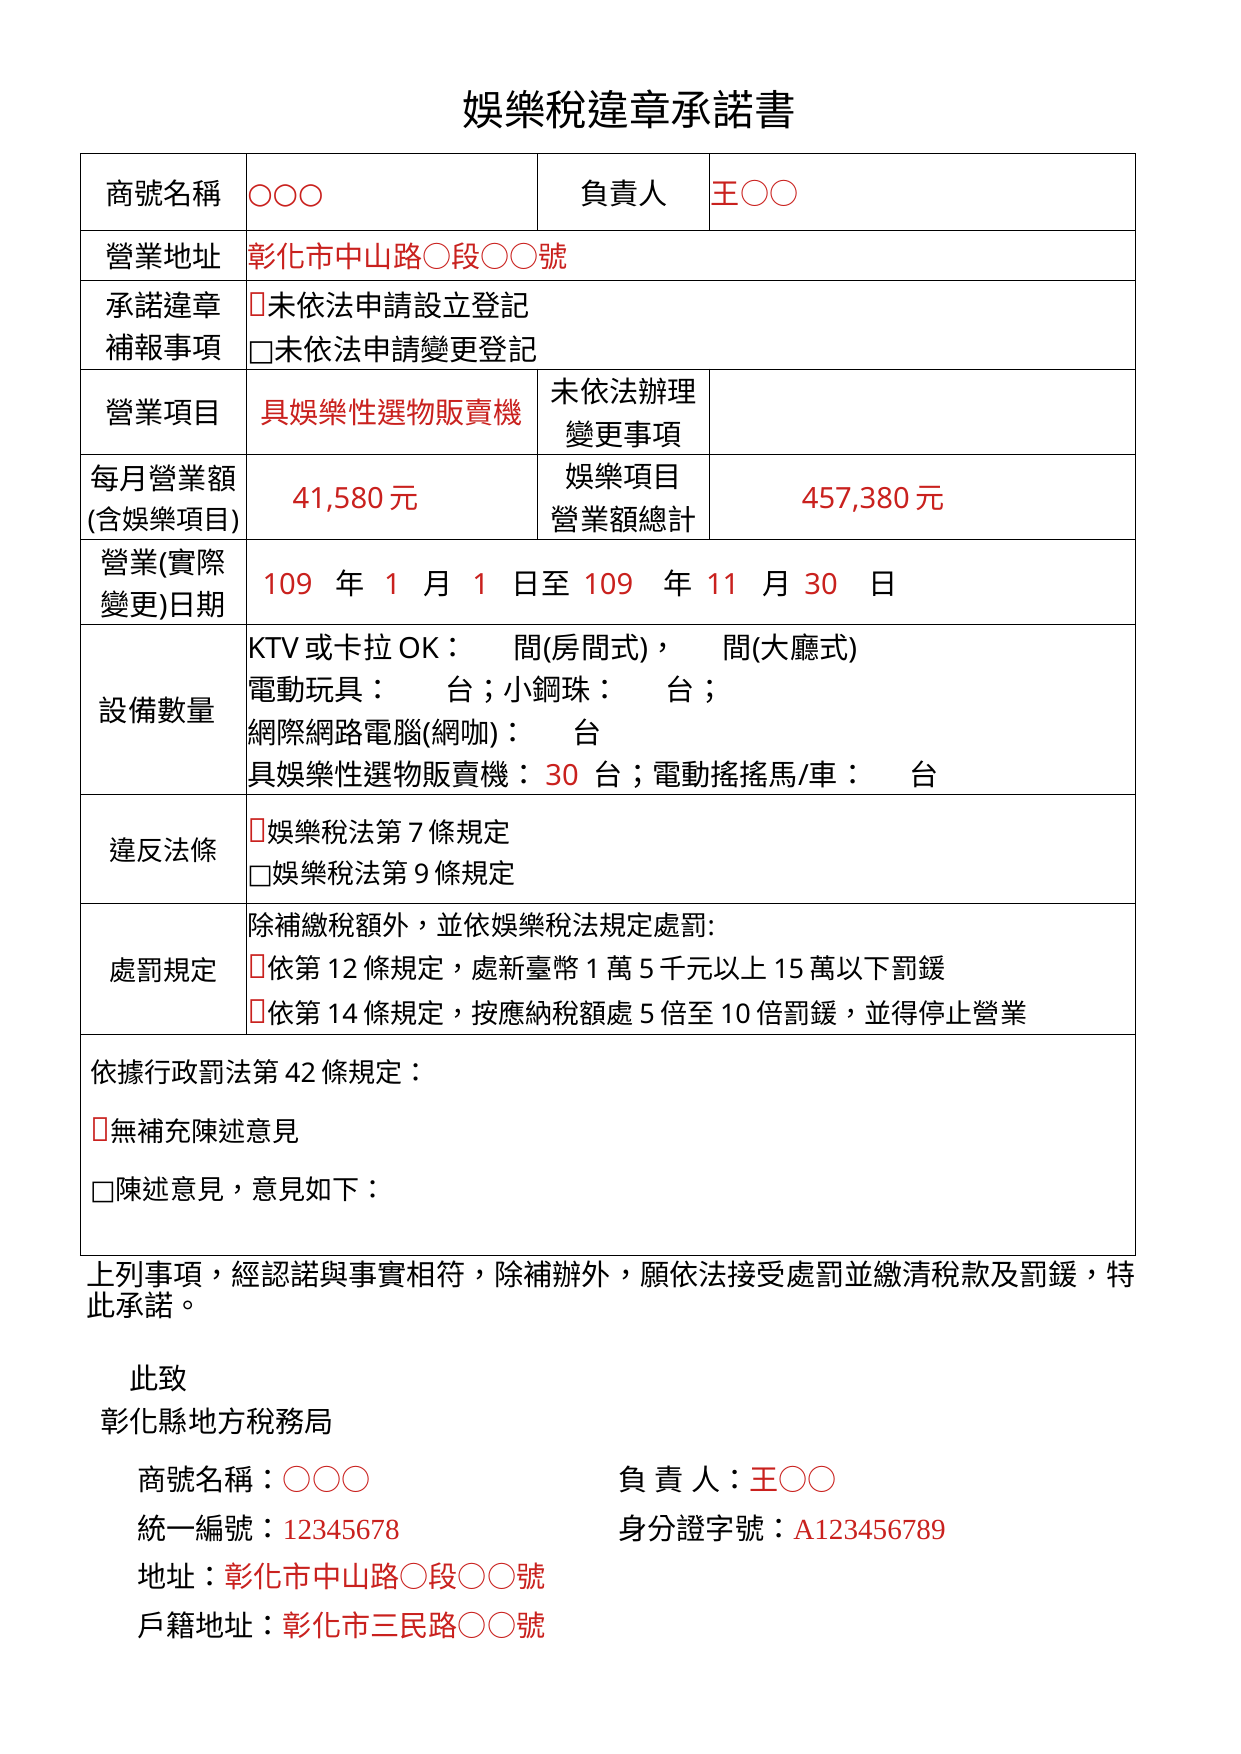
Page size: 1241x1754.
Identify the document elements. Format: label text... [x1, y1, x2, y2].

table_header 商號名稱 [81, 154, 246, 229]
table_cell 具娛樂性選物販賣機 [247, 370, 537, 453]
table_cell 457,380元 [710, 455, 1135, 539]
table_cell 娛樂稅法第7條規定 □娛樂稅法第9條規定 [247, 795, 1135, 903]
table_cell 109 年 1 月 1 日至 109 年 11 月 30 日 [247, 540, 1135, 624]
table_cell 設備數量 [81, 625, 246, 794]
text 此致 [100, 1356, 1157, 1398]
table_cell 違反法條 [81, 795, 246, 903]
table_cell 每月營業額 (含娛樂項目) [81, 455, 246, 539]
table_cell 承諾違章 補報事項 [81, 281, 246, 368]
table_cell 娛樂項目 營業額總計 [538, 455, 709, 539]
table_cell 未依法辦理變更事項 [538, 370, 709, 453]
table_cell 依據行政罰法第42條規定： 無補充陳述意見 □陳述意見，意見如下： [81, 1035, 1135, 1255]
text 地址：彰化市中山路○段○○號 [100, 1554, 1157, 1596]
table_cell 彰化市中山路○段○○號 [247, 231, 1135, 279]
text 戶籍地址：彰化市三民路○○號 [100, 1602, 1157, 1645]
table_cell 營業地址 [81, 231, 246, 279]
table_header ○○○ [247, 154, 537, 229]
table_cell 41,580元 [247, 455, 537, 539]
text 上列事項，經認諾與事實相符，除補辦外，願依法接受處罰並繳清稅款及罰鍰，特此承諾。 [86, 1260, 1157, 1322]
text 彰化縣地方稅務局 [100, 1398, 1157, 1441]
table_cell [710, 370, 1135, 453]
table_header 負責人 [538, 154, 709, 229]
table_cell 營業(實際 變更)日期 [81, 540, 246, 624]
table_cell 處罰規定 [81, 904, 246, 1034]
table_cell 未依法申請設立登記 □未依法申請變更登記 [247, 281, 1135, 368]
table_cell 除補繳稅額外，並依娛樂稅法規定處罰: 依第12條規定，處新臺幣1萬5千元以上15萬以下罰鍰 依第14條規定，按應納稅額處5倍至10倍罰鍰，並得停止營業 [247, 904, 1135, 1034]
table_header 王○○ [710, 154, 1135, 229]
table_cell KTV或卡拉OK： 間(房間式)， 間(大廳式) 電動玩具： 台；小鋼珠： 台； 網際網路電腦(網咖)： 台 具娛樂性選物販賣機： 30 台；電動搖搖馬/車： 台 [247, 625, 1135, 794]
text 統一編號：12345678 身分證字號：A123456789 [100, 1505, 1157, 1548]
text 娛樂稅違章承諾書 [100, 77, 1157, 137]
table_cell 營業項目 [81, 370, 246, 453]
text 商號名稱：○○○ 負 責 人：王○○ [100, 1457, 1157, 1499]
